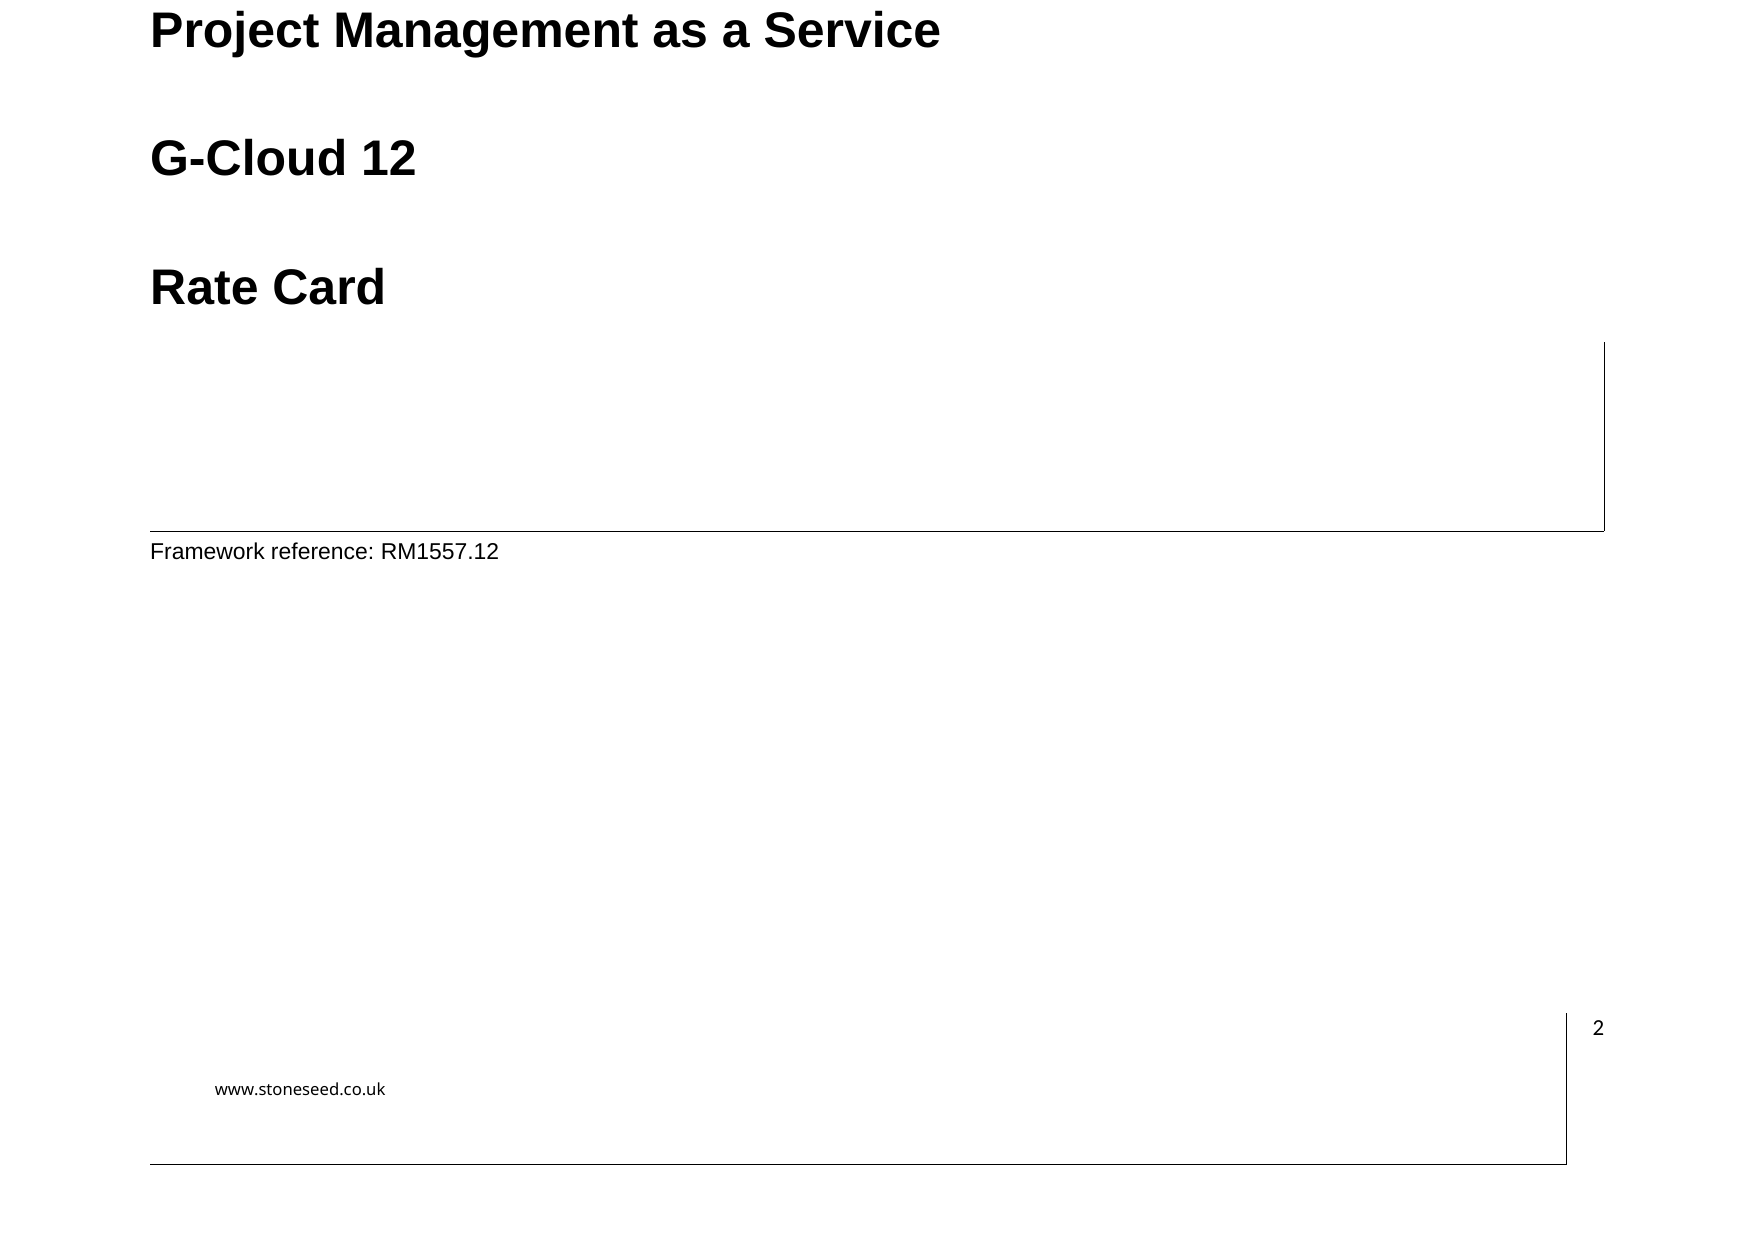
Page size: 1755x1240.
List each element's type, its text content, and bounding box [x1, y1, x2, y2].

subtitle Project Management as a Service [150, 0, 1604, 57]
text Framework reference: RM1557.12 [150, 538, 1604, 564]
subtitle Rate Card [150, 257, 1604, 314]
subtitle G-Cloud 12 [150, 128, 1604, 186]
